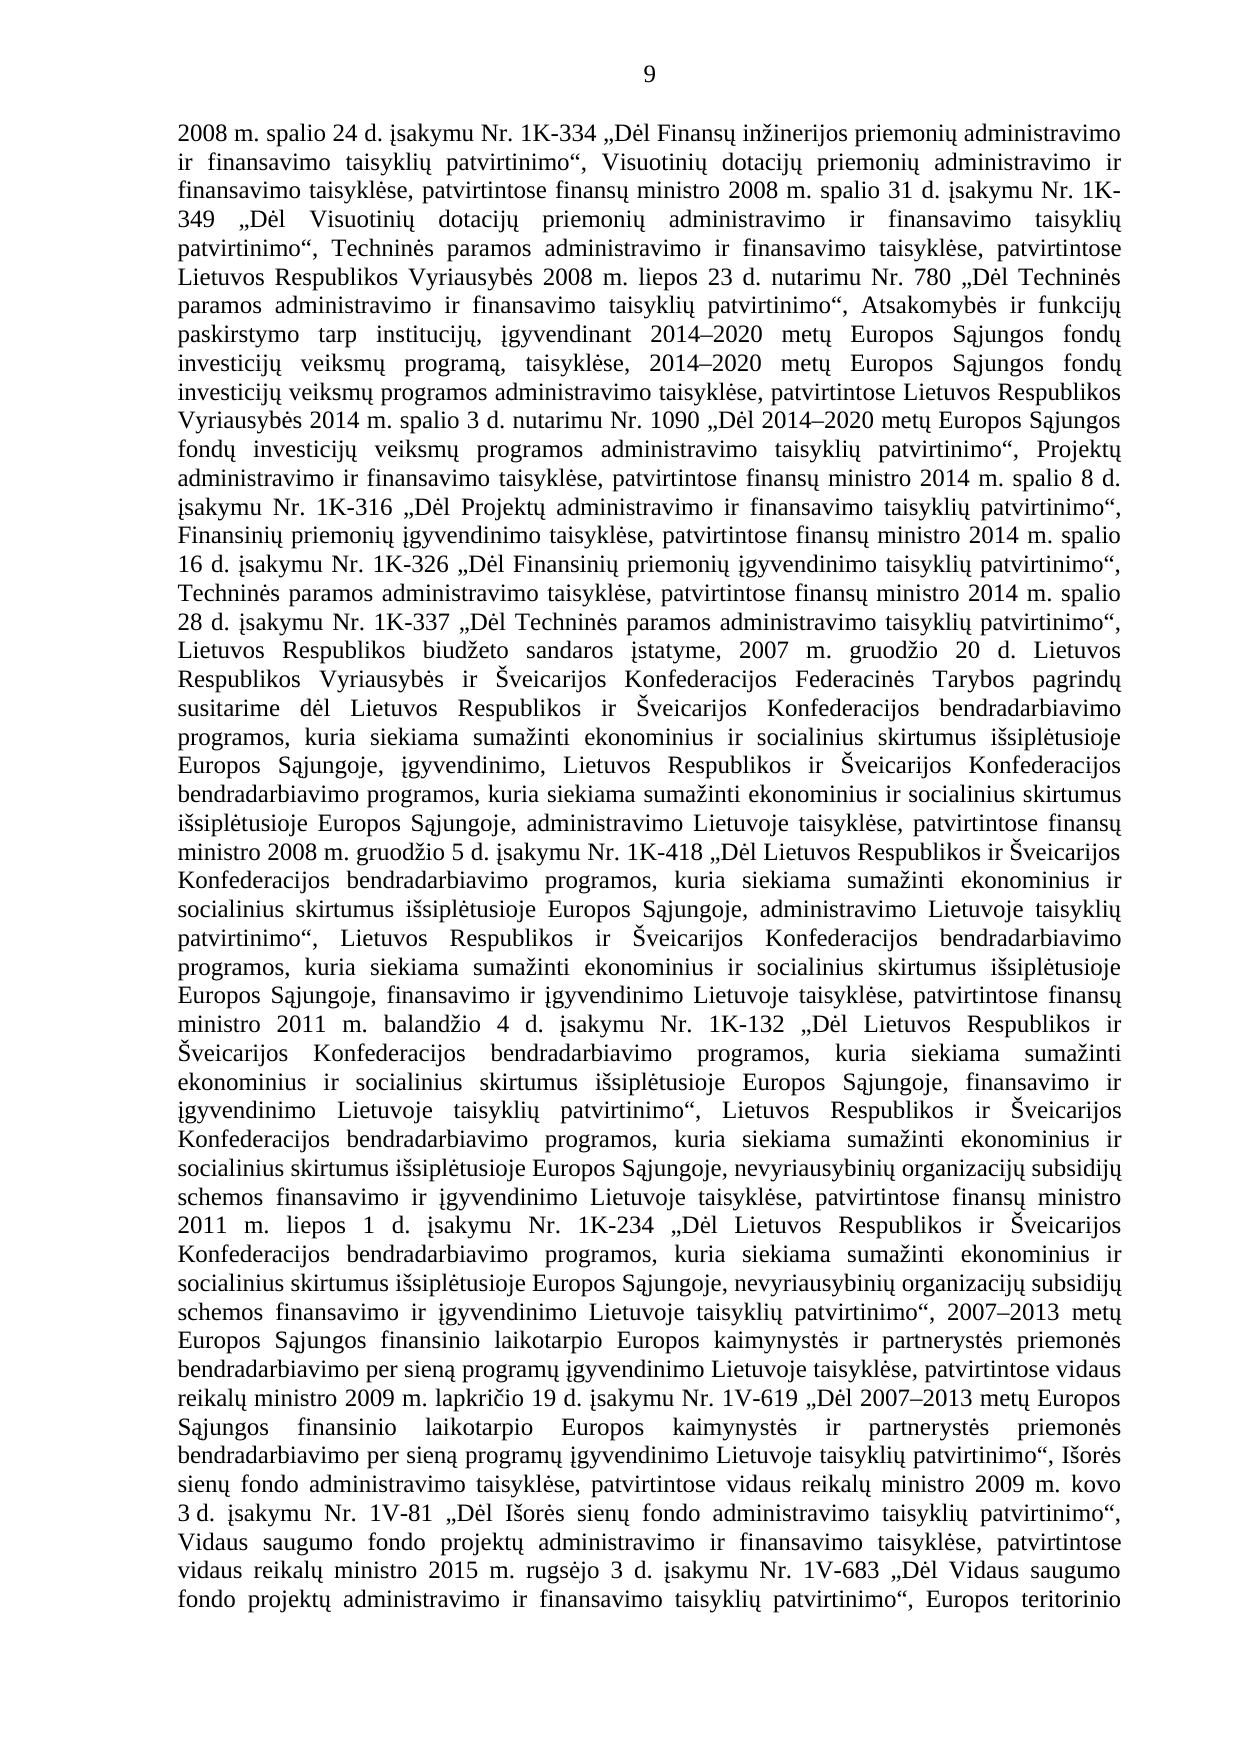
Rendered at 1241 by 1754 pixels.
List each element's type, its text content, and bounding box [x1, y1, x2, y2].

text 2008 m. spalio 24 d. įsakymu Nr. 1K-334 „Dėl Finansų inžinerijos priemonių administravimo ir finansavimo taisyklių patvirtinimo“, Visuotinių dotacijų priemonių administravimo ir finansavimo taisyklėse, patvirtintose finansų ministro 2008 m. spalio 31 d. įsakymu Nr. 1K-349 „Dėl Visuotinių dotacijų priemonių administravimo ir finansavimo taisyklių patvirtinimo“, Techninės paramos administravimo ir finansavimo taisyklėse, patvirtintose Lietuvos Respublikos Vyriausybės 2008 m. liepos 23 d. nutarimu Nr. 780 „Dėl Techninės paramos administravimo ir finansavimo taisyklių patvirtinimo“, Atsakomybės ir funkcijų paskirstymo tarp institucijų, įgyvendinant 2014–2020 metų Europos Sąjungos fondų investicijų veiksmų programą, taisyklėse, 2014–2020 metų Europos Sąjungos fondų investicijų veiksmų programos administravimo taisyklėse, patvirtintose Lietuvos Respublikos Vyriausybės 2014 m. spalio 3 d. nutarimu Nr. 1090 „Dėl 2014–2020 metų Europos Sąjungos fondų investicijų veiksmų programos administravimo taisyklių patvirtinimo“, Projektų administravimo ir finansavimo taisyklėse, patvirtintose finansų ministro 2014 m. spalio 8 d. įsakymu Nr. 1K-316 „Dėl Projektų administravimo ir finansavimo taisyklių patvirtinimo“, Finansinių priemonių įgyvendinimo taisyklėse, patvirtintose finansų ministro 2014 m. spalio 16 d. įsakymu Nr. 1K-326 „Dėl Finansinių priemonių įgyvendinimo taisyklių patvirtinimo“, Techninės paramos administravimo taisyklėse, patvirtintose finansų ministro 2014 m. spalio 28 d. įsakymu Nr. 1K-337 „Dėl Techninės paramos administravimo taisyklių patvirtinimo“, Lietuvos Respublikos biudžeto sandaros įstatyme, 2007 m. gruodžio 20 d. Lietuvos Respublikos Vyriausybės ir Šveicarijos Konfederacijos Federacinės Tarybos pagrindų susitarime dėl Lietuvos Respublikos ir Šveicarijos Konfederacijos bendradarbiavimo programos, kuria siekiama sumažinti ekonominius ir socialinius skirtumus išsiplėtusioje Europos Sąjungoje, įgyvendinimo, Lietuvos Respublikos ir Šveicarijos Konfederacijos bendradarbiavimo programos, kuria siekiama sumažinti ekonominius ir socialinius skirtumus išsiplėtusioje Europos Sąjungoje, administravimo Lietuvoje taisyklėse, patvirtintose finansų ministro 2008 m. gruodžio 5 d. įsakymu Nr. 1K-418 „Dėl Lietuvos Respublikos ir Šveicarijos Konfederacijos bendradarbiavimo programos, kuria siekiama sumažinti ekonominius ir socialinius skirtumus išsiplėtusioje Europos Sąjungoje, administravimo Lietuvoje taisyklių patvirtinimo“, Lietuvos Respublikos ir Šveicarijos Konfederacijos bendradarbiavimo programos, kuria siekiama sumažinti ekonominius ir socialinius skirtumus išsiplėtusioje Europos Sąjungoje, finansavimo ir įgyvendinimo Lietuvoje taisyklėse, patvirtintose finansų ministro 2011 m. balandžio 4 d. įsakymu Nr. 1K-132 „Dėl Lietuvos Respublikos ir Šveicarijos Konfederacijos bendradarbiavimo programos, kuria siekiama sumažinti ekonominius ir socialinius skirtumus išsiplėtusioje Europos Sąjungoje, finansavimo ir įgyvendinimo Lietuvoje taisyklių patvirtinimo“, Lietuvos Respublikos ir Šveicarijos Konfederacijos bendradarbiavimo programos, kuria siekiama sumažinti ekonominius ir socialinius skirtumus išsiplėtusioje Europos Sąjungoje, nevyriausybinių organizacijų subsidijų schemos finansavimo ir įgyvendinimo Lietuvoje taisyklėse, patvirtintose finansų ministro 2011 m. liepos 1 d. įsakymu Nr. 1K-234 „Dėl Lietuvos Respublikos ir Šveicarijos Konfederacijos bendradarbiavimo programos, kuria siekiama sumažinti ekonominius ir socialinius skirtumus išsiplėtusioje Europos Sąjungoje, nevyriausybinių organizacijų subsidijų schemos finansavimo ir įgyvendinimo Lietuvoje taisyklių patvirtinimo“, 2007–2013 metų Europos Sąjungos finansinio laikotarpio Europos kaimynystės ir partnerystės priemonės bendradarbiavimo per sieną programų įgyvendinimo Lietuvoje taisyklėse, patvirtintose vidaus reikalų ministro 2009 m. lapkričio 19 d. įsakymu Nr. 1V-619 „Dėl 2007–2013 metų Europos Sąjungos finansinio laikotarpio Europos kaimynystės ir partnerystės priemonės bendradarbiavimo per sieną programų įgyvendinimo Lietuvoje taisyklių patvirtinimo“, Išorės sienų fondo administravimo taisyklėse, patvirtintose vidaus reikalų ministro 2009 m. kovo 3 d. įsakymu Nr. 1V-81 „Dėl Išorės sienų fondo administravimo taisyklių patvirtinimo“, Vidaus saugumo fondo projektų administravimo ir finansavimo taisyklėse, patvirtintose vidaus reikalų ministro 2015 m. rugsėjo 3 d. įsakymu Nr. 1V-683 „Dėl Vidaus saugumo fondo projektų administravimo ir finansavimo taisyklių patvirtinimo“, Europos teritorinio [177, 118, 1122, 1613]
